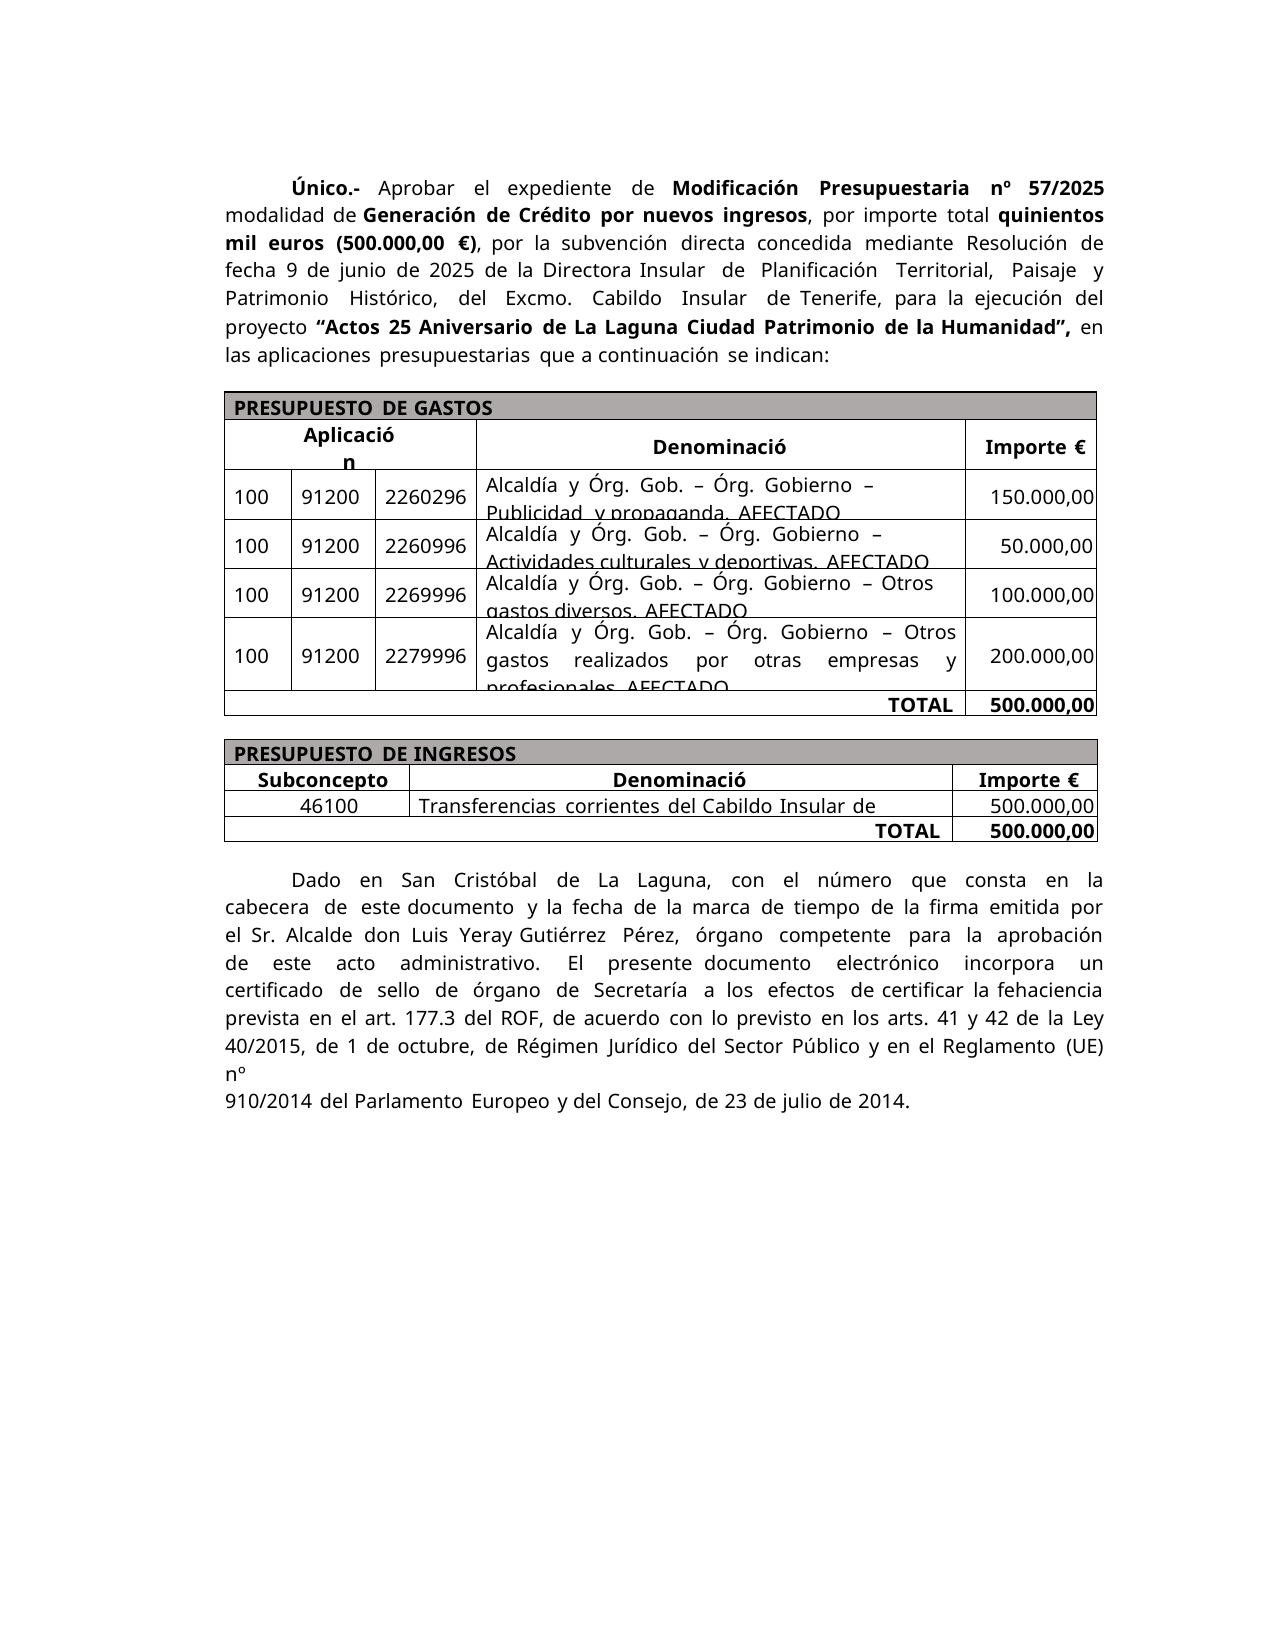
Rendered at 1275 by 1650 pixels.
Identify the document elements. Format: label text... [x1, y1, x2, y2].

table_cell Denominación [410, 765, 952, 790]
table_cell 100 [225, 520, 291, 568]
table_cell 100 [225, 618, 291, 690]
table_cell TOTAL [225, 691, 965, 715]
table_cell Alcaldía y Órg. Gob. – Órg. Gobierno – Actividades culturales y deportivas. AFECTADO [477, 520, 965, 568]
table_cell 2269996 [376, 569, 476, 617]
table_header PRESUPUESTO DE INGRESOS [225, 740, 1097, 764]
text Dado en San Cristóbal de La Laguna, con el número que consta en la cabecera de este documento y la fecha de la marca de tiempo de la firma emitida por el Sr. Alcalde don Luis Yeray Gutiérrez Pérez, órgano competente para la aprobación de este acto administrativo. El presente documento electrónico incorpora un certificado de sello de órgano de Secretaría a los efectos de certificar la fehaciencia prevista en el art. 177.3 del ROF, de acuerdo con lo previsto en los arts. 41 y 42 de la Ley 40/2015, de 1 de octubre, de Régimen Jurídico del Sector Público y en el Reglamento (UE) nº [225, 866, 1104, 1087]
table_cell 500.000,00 [966, 691, 1096, 715]
text 910/2014 del Parlamento Europeo y del Consejo, de 23 de julio de 2014. [225, 1088, 1235, 1115]
table_cell 2279996 [376, 618, 476, 690]
text Único.- Aprobar el expediente de Modificación Presupuestaria nº 57/2025 modalidad de Generación de Crédito por nuevos ingresos, por importe total quinientos mil euros (500.000,00 €), por la subvención directa concedida mediante Resolución de fecha 9 de junio de 2025 de la Directora Insular de Planificación Territorial, Paisaje y Patrimonio Histórico, del Excmo. Cabildo Insular de Tenerife, para la ejecución del proyecto “Actos 25 Aniversario de La Laguna Ciudad Patrimonio de la Humanidad”, en las aplicaciones presupuestarias que a continuación se indican: [225, 174, 1105, 369]
table_cell 150.000,00 [966, 470, 1096, 518]
table_cell Subconcepto [225, 765, 409, 790]
table_cell 91200 [292, 470, 375, 518]
table_cell 91200 [292, 618, 375, 690]
table_cell 100 [225, 470, 291, 518]
table_cell 500.000,00 [953, 791, 1097, 816]
table_cell 50.000,00 [966, 520, 1096, 568]
table_cell 91200 [292, 569, 375, 617]
table_cell TOTAL [225, 817, 952, 841]
table_cell Alcaldía y Órg. Gob. – Órg. Gobierno – Otros gastos realizados por otras empresas y profesionales. AFECTADO [477, 618, 965, 690]
table_cell Denominación [477, 420, 965, 469]
table_cell 2260296 [376, 470, 476, 518]
table_cell 100.000,00 [966, 569, 1096, 617]
table_cell Alcaldía y Órg. Gob. – Órg. Gobierno – Otros gastos diversos. AFECTADO [477, 569, 965, 617]
table_cell 2260996 [376, 520, 476, 568]
table_cell Importe € [953, 765, 1097, 790]
table_cell 46100 [225, 791, 409, 816]
table_cell 100 [225, 569, 291, 617]
table_cell Transferencias corrientes del Cabildo Insular de Tenerife [410, 791, 952, 816]
table_cell 200.000,00 [966, 618, 1096, 690]
table_cell Aplicación Presupuestaria [225, 420, 476, 469]
table_cell Alcaldía y Órg. Gob. – Órg. Gobierno – Publicidad y propaganda. AFECTADO [477, 470, 965, 518]
table_cell 500.000,00 [953, 817, 1097, 841]
table_cell 91200 [292, 520, 375, 568]
table_cell Importe € [966, 420, 1096, 469]
table_header PRESUPUESTO DE GASTOS [225, 393, 1096, 419]
